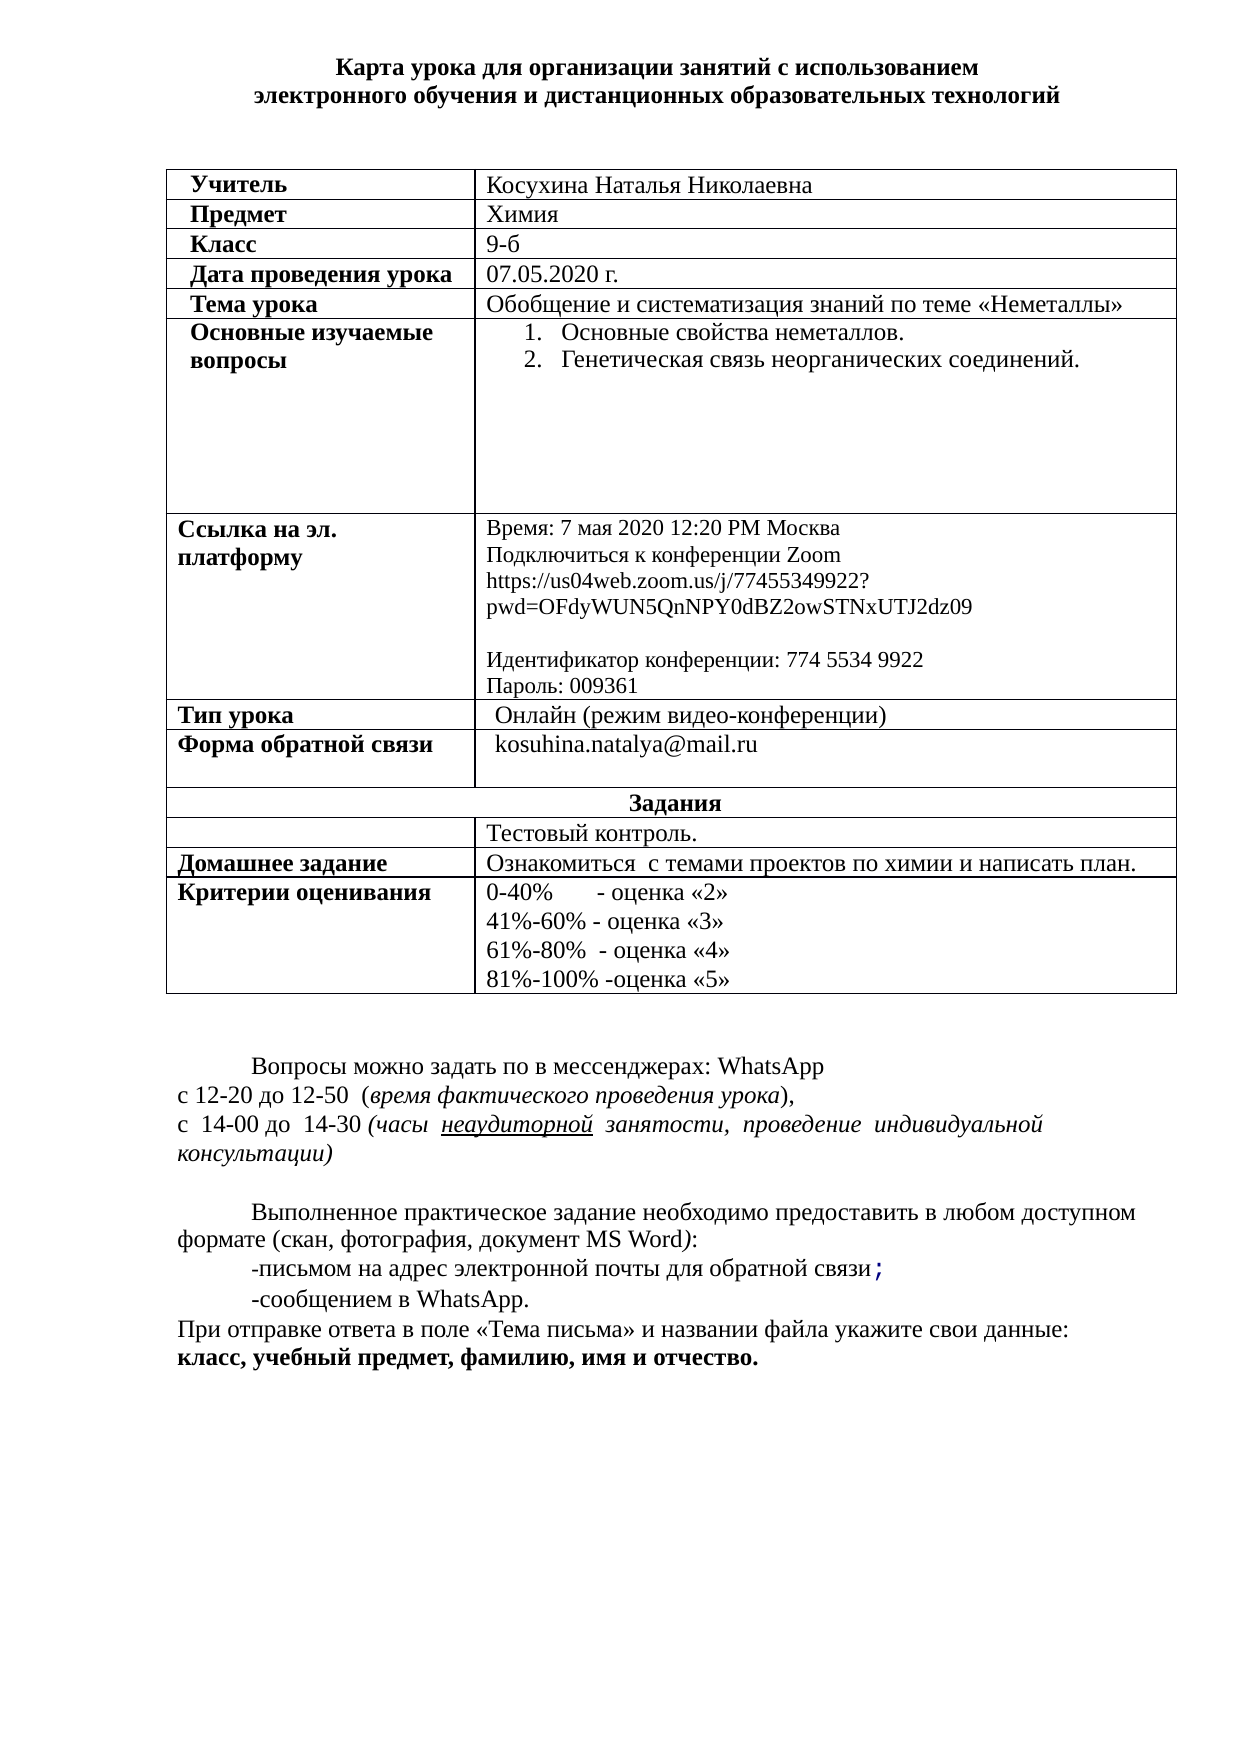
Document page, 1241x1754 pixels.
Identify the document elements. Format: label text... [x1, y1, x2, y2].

table_header Учитель [167, 170, 474, 198]
table_header Косухина Наталья Николаевна [476, 170, 1176, 198]
table_cell kosuhina.natalya@mail.ru [476, 730, 1176, 787]
table_cell 07.05.2020 г. [476, 259, 1176, 288]
table_cell Домашнее задание [167, 848, 474, 876]
text При отправке ответа в поле «Тема письма» и названии файла укажите свои данные: класс, учебный предмет, фамилию, имя и отчество. [177, 1314, 1137, 1371]
table_cell Время: 7 мая 2020 12:20 PM Москва Подключиться к конференции Zoom https://us04web.zoom.us/j/77455349922?pwd=OFdyWUN5QnNPY0dBZ2owSTNxUTJ2dz09 Идентификатор конференции: 774 5534 9922 Пароль: 009361 [476, 514, 1176, 699]
table_cell Предмет [167, 200, 474, 228]
table_cell [167, 818, 474, 847]
table_cell Ссылка на эл. платформу [167, 514, 474, 699]
table_cell Тип урока [167, 700, 474, 728]
table_cell Критерии оценивания [167, 878, 474, 992]
table_cell Ознакомиться с темами проектов по химии и написать план. [476, 848, 1176, 876]
table_cell Химия [476, 200, 1176, 228]
table_cell Дата проведения урока [167, 259, 474, 288]
table_cell Обобщение и систематизация знаний по теме «Неметаллы» [476, 289, 1176, 318]
table_cell Форма обратной связи [167, 730, 474, 787]
text с 12-20 до 12-50 (время фактического проведения урока), [177, 1080, 1150, 1109]
text Выполненное практическое задание необходимо предоставить в любом доступном формате (скан, фотография, документ MS Word): [177, 1197, 1137, 1253]
table_cell Класс [167, 229, 474, 258]
table_cell Тема урока [167, 289, 474, 318]
text Карта урока для организации занятий с использованием [150, 52, 1164, 80]
text с 14-00 до 14-30 (часы неаудиторной занятости, проведение индивидуальной [177, 1109, 1150, 1138]
table_cell 9-б [476, 229, 1176, 258]
list письмом на адрес электронной почты для обратной связи; [251, 1253, 1150, 1284]
table_cell Онлайн (режим видео-конференции) [476, 700, 1176, 728]
text электронного обучения и дистанционных образовательных технологий [150, 80, 1164, 109]
table_cell 0-40% - оценка «2» 41%-60% - оценка «3» 61%-80% - оценка «4» 81%-100% -оценка «5» [476, 878, 1176, 992]
table_cell Основные изучаемые вопросы [167, 319, 474, 513]
text Вопросы можно задать по в мессенджерах: WhatsApp [177, 1051, 1137, 1080]
table_cell Основные свойства неметаллов. Генетическая связь неорганических соединений. [476, 319, 1176, 513]
table_cell Задания [167, 788, 1176, 817]
table_cell Тестовый контроль. [476, 818, 1176, 847]
text консультации) [177, 1138, 1150, 1167]
list сообщением в WhatsApp. [251, 1284, 1150, 1313]
